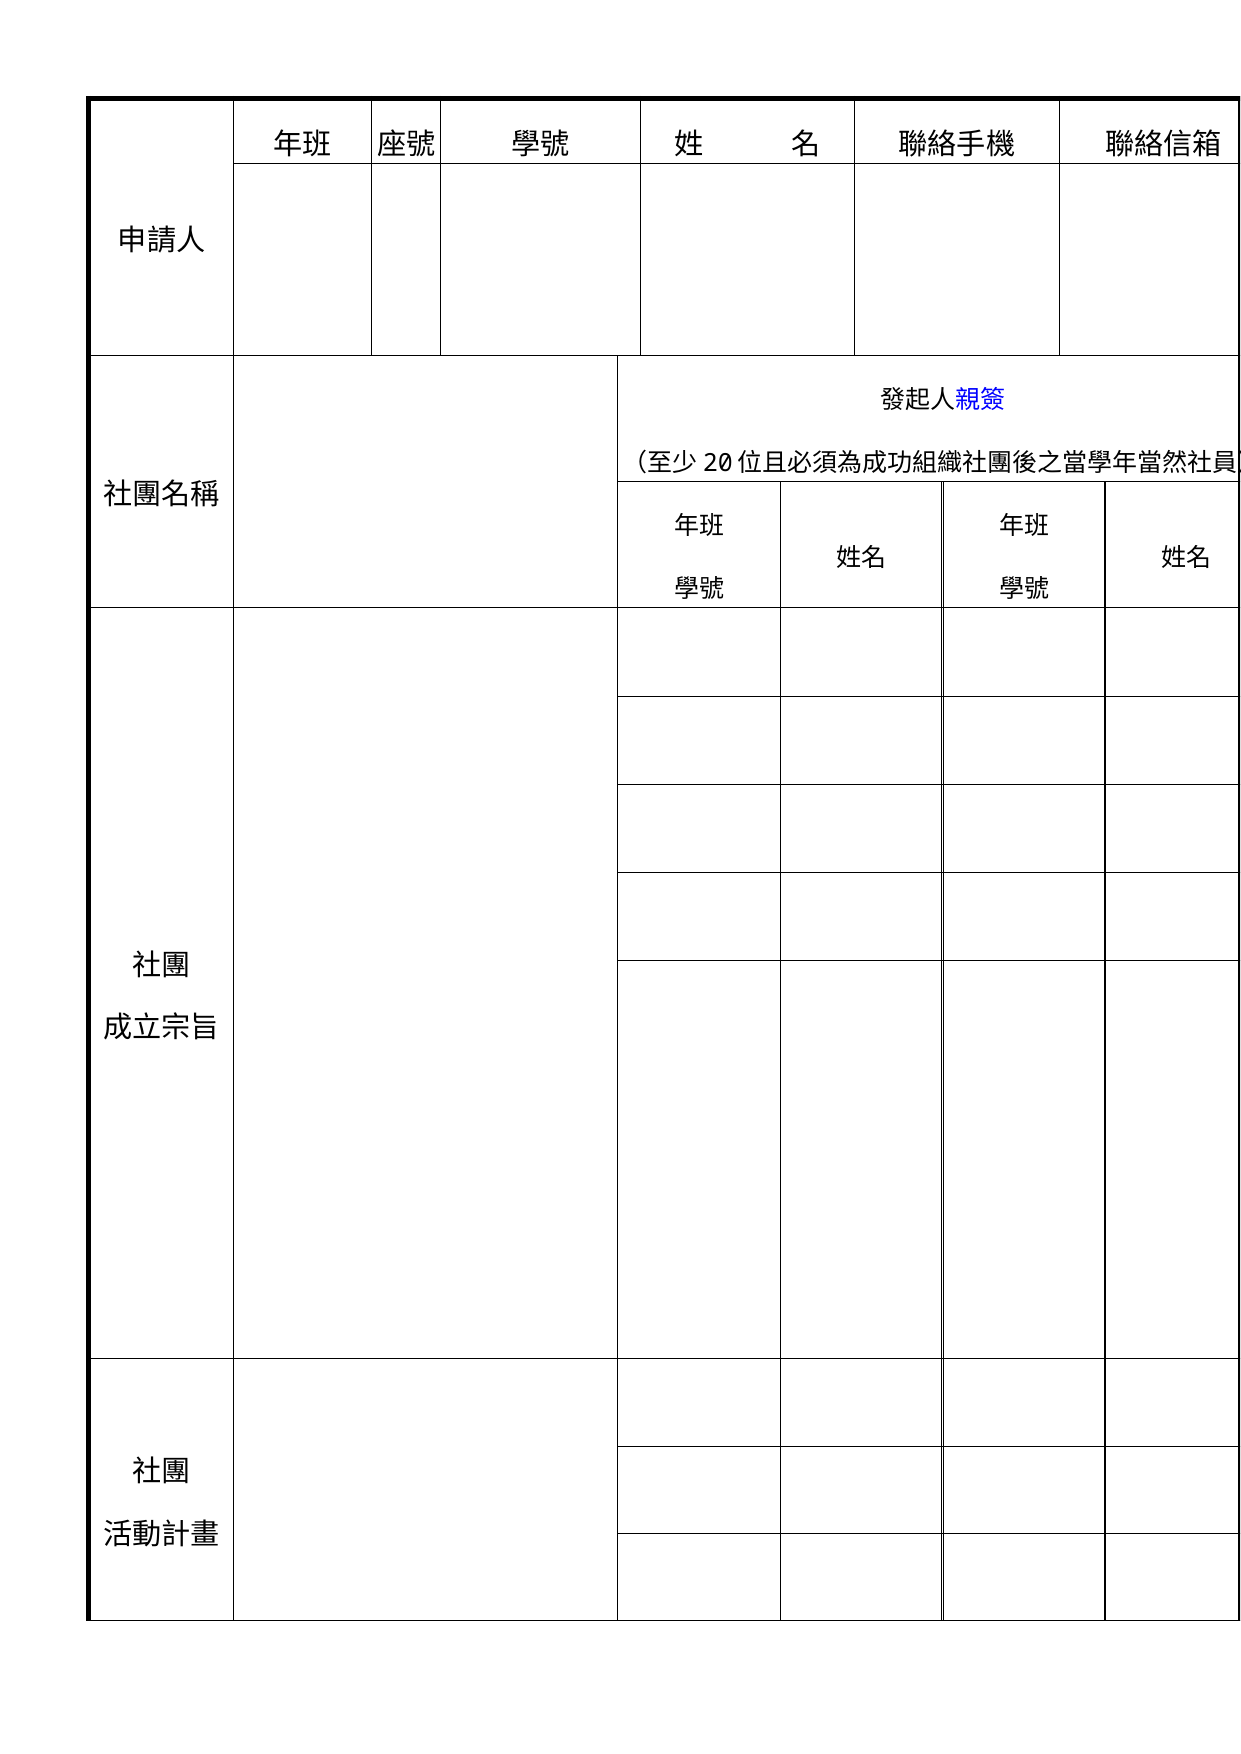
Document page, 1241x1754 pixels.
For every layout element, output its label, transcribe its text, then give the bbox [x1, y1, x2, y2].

table_cell [234, 356, 617, 607]
table_cell 社團 成立宗旨 [91, 608, 233, 1358]
table_cell [781, 608, 941, 696]
table_cell 年班 學號 [944, 482, 1104, 607]
table_cell [618, 1447, 780, 1533]
table_cell [781, 873, 941, 960]
table_cell [781, 961, 941, 1358]
table_cell 年班 學號 [618, 482, 780, 607]
table_cell [618, 961, 780, 1358]
table_cell [234, 1359, 617, 1620]
table_cell [944, 873, 1104, 960]
table_cell [781, 1534, 941, 1620]
table_cell [781, 697, 941, 784]
table_cell [1106, 1447, 1238, 1533]
table_cell [944, 1534, 1104, 1620]
table_cell 姓名 [781, 482, 941, 607]
table_cell [1106, 873, 1238, 960]
table_cell [618, 1359, 780, 1446]
table_cell [781, 1359, 941, 1446]
table_header 申請人 [91, 101, 233, 355]
table_cell [944, 608, 1104, 696]
table_cell [234, 608, 617, 1358]
table_cell [1106, 961, 1238, 1358]
table_cell [1106, 608, 1238, 696]
table_header 座號 [372, 101, 440, 163]
table_header 聯絡手機 [855, 101, 1059, 163]
table_cell [855, 164, 1059, 355]
table_cell 發起人親簽 （至少20位且必須為成功組織社團後之當學年當然社員） [618, 356, 1238, 481]
table_cell [944, 785, 1104, 872]
table_cell [781, 785, 941, 872]
table_cell [618, 873, 780, 960]
table_cell [944, 697, 1104, 784]
table_header 聯絡信箱 [1060, 101, 1238, 163]
table_cell [234, 164, 371, 355]
table_cell [618, 785, 780, 872]
table_header 姓 名 [641, 101, 854, 163]
table_cell [641, 164, 854, 355]
table_cell [618, 608, 780, 696]
table_cell [1106, 697, 1238, 784]
table_header 年班 [234, 101, 371, 163]
table_cell [944, 961, 1104, 1358]
table_cell [1060, 164, 1238, 355]
table_cell 社團 活動計畫 [91, 1359, 233, 1620]
table_cell [618, 697, 780, 784]
table_cell 社團名稱 [91, 356, 233, 607]
table_cell [781, 1447, 941, 1533]
table_cell [1106, 785, 1238, 872]
table_cell [1106, 1359, 1238, 1446]
table_header 學號 [441, 101, 640, 163]
table_cell [372, 164, 440, 355]
table_cell [944, 1359, 1104, 1446]
table_cell 姓名 [1106, 482, 1238, 607]
table_cell [1106, 1534, 1238, 1620]
table_cell [618, 1534, 780, 1620]
table_cell [441, 164, 640, 355]
table_cell [944, 1447, 1104, 1533]
